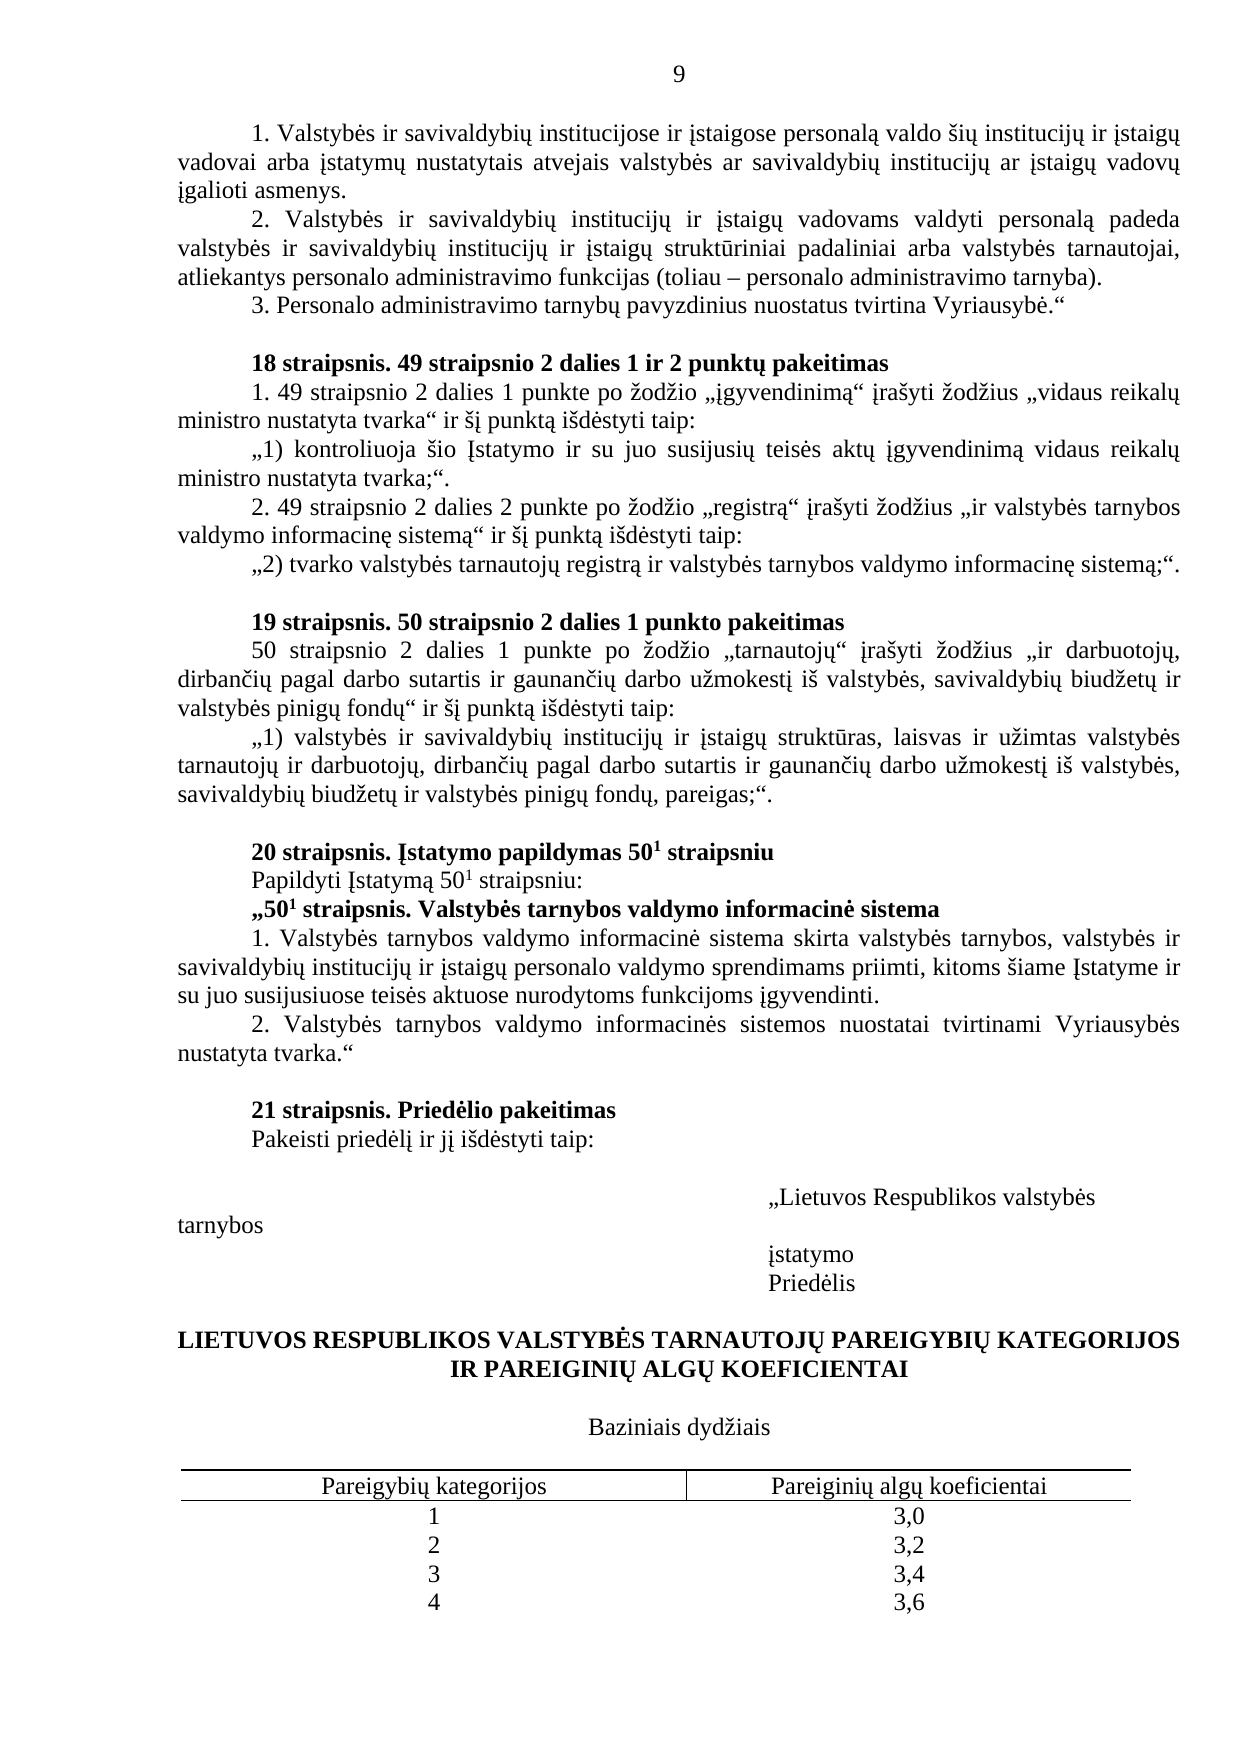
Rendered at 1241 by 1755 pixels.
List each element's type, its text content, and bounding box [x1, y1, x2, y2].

table_cell 1 [181, 1501, 186, 1530]
text 50 straipsnio 2 dalies 1 punkte po žodžio „tarnautojų“ įrašyti žodžius „ir darbuotojų, dirbančių pagal darbo sutartis ir gaunančių darbo užmokestį iš valstybės, savivaldybių biudžetų ir valstybės pinigų fondų“ ir šį punktą išdėstyti taip: [177, 636, 1181, 722]
table_cell 2 [682, 1530, 686, 1559]
text Priedėlis [177, 1268, 1181, 1297]
text LIETUVOS RESPUBLIKOS VALSTYBĖS TARNAUTOJŲ PAREIGYBIŲ KATEGORIJOS IR PAREIGINIŲ ALGŲ KOEFICIENTAI [177, 1326, 1181, 1383]
text įstatymo [177, 1239, 1181, 1268]
text Pakeisti priedėlį ir jį išdėstyti taip: [177, 1124, 1181, 1153]
text „Lietuvos Respublikos valstybės tarnybos [177, 1182, 1181, 1239]
text „2) tvarko valstybės tarnautojų registrą ir valstybės tarnybos valdymo informacinę sistemą;“. [177, 549, 1181, 578]
text Papildyti Įstatymą 501 straipsniu: [177, 866, 1181, 894]
text 18 straipsnis. 49 straipsnio 2 dalies 1 ir 2 punktų pakeitimas [177, 348, 1181, 377]
table_cell 1 [682, 1501, 686, 1530]
text 19 straipsnis. 50 straipsnio 2 dalies 1 punkto pakeitimas [177, 607, 1181, 636]
table_cell 3,2 [686, 1530, 691, 1559]
table_cell 3,4 [1127, 1559, 1131, 1587]
table_cell 3 [181, 1559, 186, 1587]
text „1) valstybės ir savivaldybių institucijų ir įstaigų struktūras, laisvas ir užimtas valstybės tarnautojų ir darbuotojų, dirbančių pagal darbo sutartis ir gaunančių darbo užmokestį iš valstybės, savivaldybių biudžetų ir valstybės pinigų fondų, pareigas;“. [177, 722, 1181, 808]
table_cell 4 [682, 1588, 686, 1616]
text 2. Valstybės ir savivaldybių institucijų ir įstaigų vadovams valdyti personalą padeda valstybės ir savivaldybių institucijų ir įstaigų struktūriniai padaliniai arba valstybės tarnautojai, atliekantys personalo administravimo funkcijas (toliau – personalo administravimo tarnyba). [177, 204, 1181, 291]
text „1) kontroliuoja šio Įstatymo ir su juo susijusių teisės aktų įgyvendinimą vidaus reikalų ministro nustatyta tvarka;“. [177, 434, 1181, 492]
text 20 straipsnis. Įstatymo papildymas 501 straipsniu [177, 837, 1181, 866]
table_cell 3,0 [1127, 1501, 1131, 1530]
text „501 straipsnis. Valstybės tarnybos valdymo informacinė sistema [177, 894, 1181, 923]
table_cell 3,4 [686, 1559, 691, 1587]
text 1. 49 straipsnio 2 dalies 1 punkte po žodžio „įgyvendinimą“ įrašyti žodžius „vidaus reikalų ministro nustatyta tvarka“ ir šį punktą išdėstyti taip: [177, 377, 1181, 434]
text 1. Valstybės tarnybos valdymo informacinė sistema skirta valstybės tarnybos, valstybės ir savivaldybių institucijų ir įstaigų personalo valdymo sprendimams priimti, kitoms šiame Įstatyme ir su juo susijusiuose teisės aktuose nurodytoms funkcijoms įgyvendinti. [177, 923, 1181, 1009]
text 21 straipsnis. Priedėlio pakeitimas [177, 1096, 1181, 1124]
text 2. 49 straipsnio 2 dalies 2 punkte po žodžio „registrą“ įrašyti žodžius „ir valstybės tarnybos valdymo informacinę sistemą“ ir šį punktą išdėstyti taip: [177, 492, 1181, 549]
table_cell 3,6 [686, 1588, 691, 1616]
text 2. Valstybės tarnybos valdymo informacinės sistemos nuostatai tvirtinami Vyriausybės nustatyta tvarka.“ [177, 1009, 1181, 1067]
text 1. Valstybės ir savivaldybių institucijose ir įstaigose personalą valdo šių institucijų ir įstaigų vadovai arba įstatymų nustatytais atvejais valstybės ar savivaldybių institucijų ar įstaigų vadovų įgalioti asmenys. [177, 118, 1181, 204]
table_cell 3,0 [686, 1501, 691, 1530]
table_cell 4 [181, 1588, 186, 1616]
text 3. Personalo administravimo tarnybų pavyzdinius nuostatus tvirtina Vyriausybė.“ [177, 291, 1181, 319]
table_cell 3,2 [1127, 1530, 1131, 1559]
table_cell 2 [181, 1530, 186, 1559]
table_cell 3 [682, 1559, 686, 1587]
table_cell 3,6 [1127, 1588, 1131, 1616]
text Baziniais dydžiais [177, 1412, 1181, 1441]
